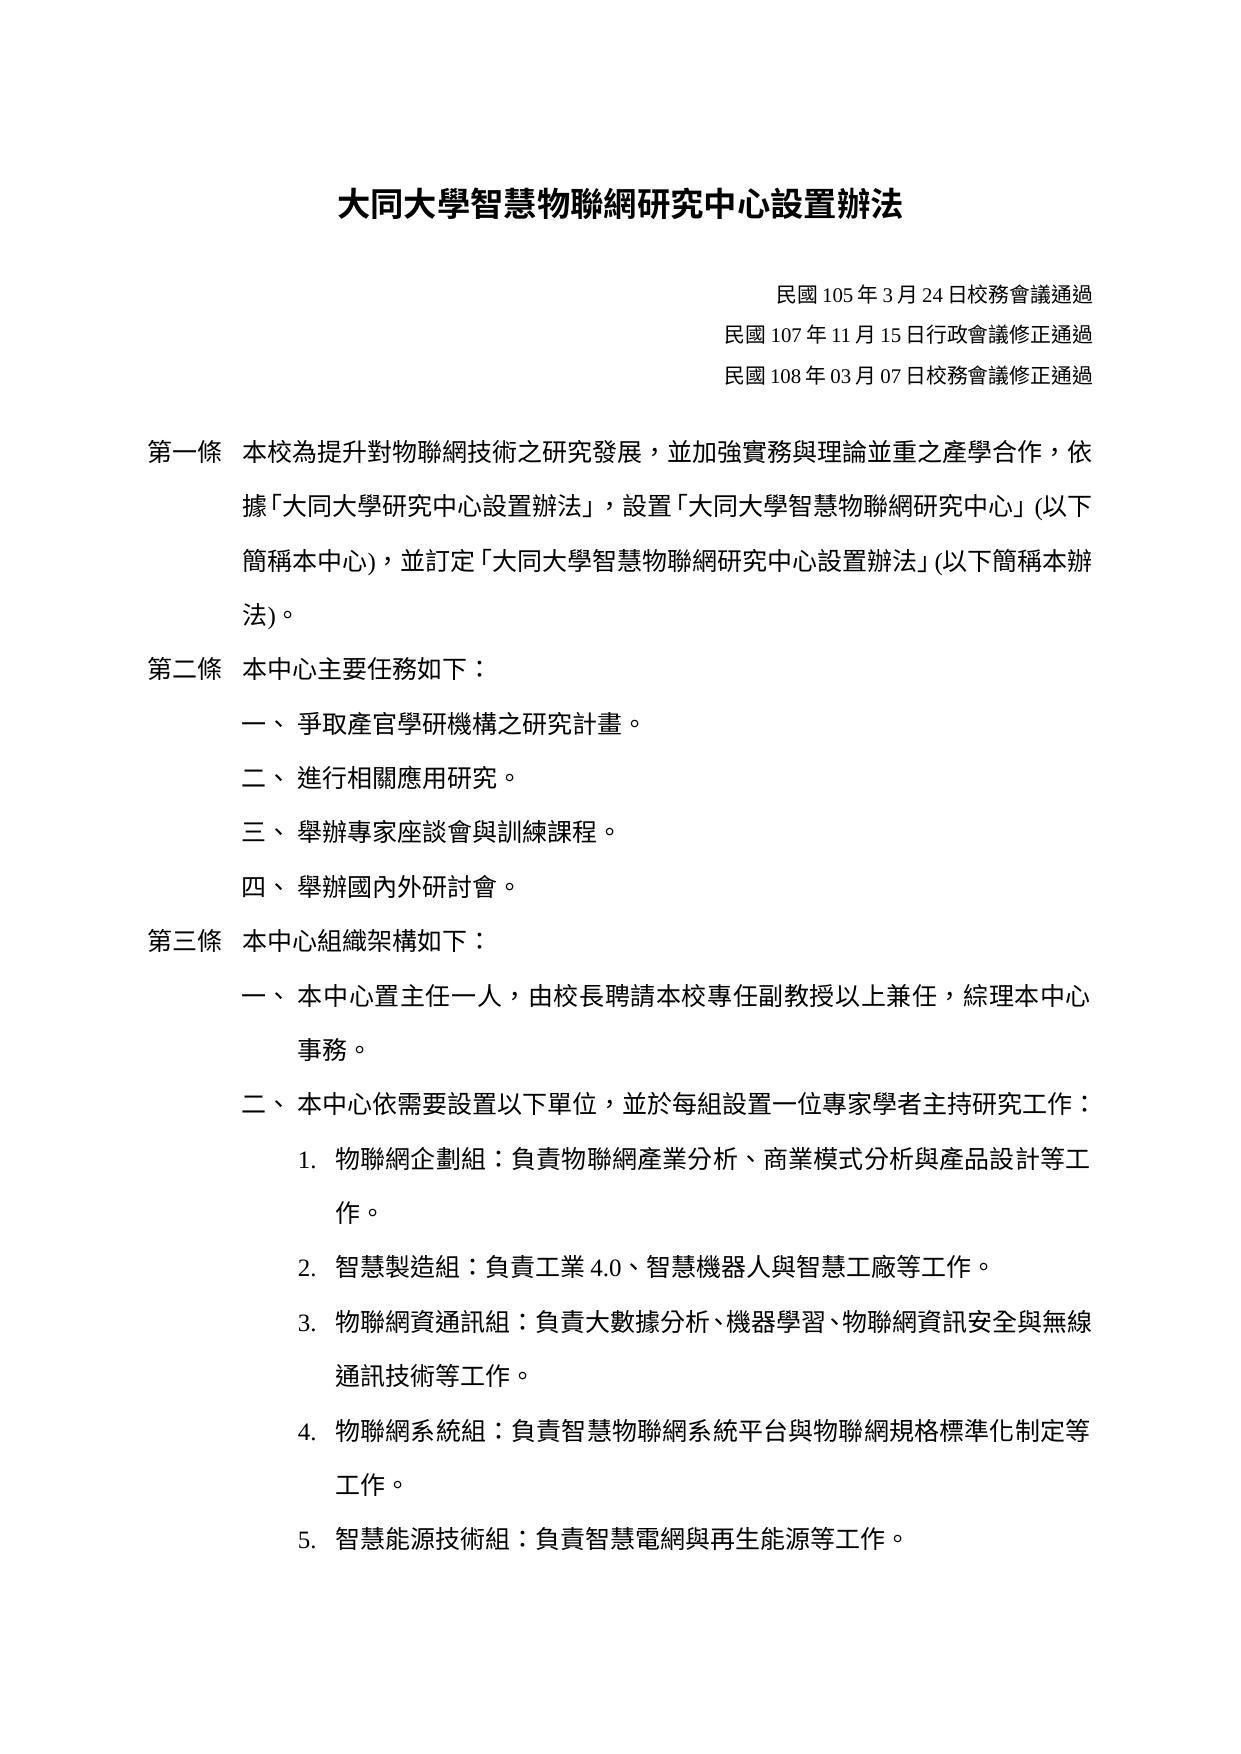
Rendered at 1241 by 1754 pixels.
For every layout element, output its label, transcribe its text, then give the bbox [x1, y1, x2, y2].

list 物聯網資通訊組：負責大數據分析、機器學習、物聯網資訊安全與無線通訊技術等工作。 [298, 1302, 1092, 1393]
text 民國105年3月24日校務會議通過 [148, 278, 1092, 308]
list 本校為提升對物聯網技術之研究發展，並加強實務與理論並重之產學合作，依據「大同大學研究中心設置辦法」，設置「大同大學智慧物聯網研究中心」 (以下簡稱本中心)，並訂定「大同大學智慧物聯網研究中心設置辦法」(以下簡稱本辦法)。 [148, 432, 1092, 632]
list 智慧能源技術組：負責智慧電網與再生能源等工作。 [298, 1520, 1092, 1556]
list 本中心組織架構如下： [148, 922, 1092, 958]
text 大同大學智慧物聯網研究中心設置辦法 [148, 164, 1092, 239]
list 進行相關應用研究。 [241, 758, 1092, 795]
list 本中心主要任務如下： [148, 650, 1092, 686]
list 本中心置主任一人，由校長聘請本校專任副教授以上兼任，綜理本中心事務。 [241, 976, 1092, 1067]
list 物聯網系統組：負責智慧物聯網系統平台與物聯網規格標準化制定等工作。 [298, 1411, 1092, 1502]
list 本中心依需要設置以下單位，並於每組設置一位專家學者主持研究工作： [241, 1085, 1092, 1121]
list 智慧製造組：負責工業4.0、智慧機器人與智慧工廠等工作。 [298, 1248, 1092, 1284]
text 民國107年11月15日行政會議修正通過 [148, 318, 1092, 349]
list 爭取產官學研機構之研究計畫。 [241, 704, 1092, 740]
list 舉辦國內外研討會。 [241, 867, 1092, 903]
list 物聯網企劃組：負責物聯網產業分析、商業模式分析與產品設計等工作。 [298, 1139, 1092, 1230]
text 民國108年03月07日校務會議修正通過 [148, 359, 1092, 389]
list 舉辦專家座談會與訓練課程。 [241, 813, 1092, 849]
